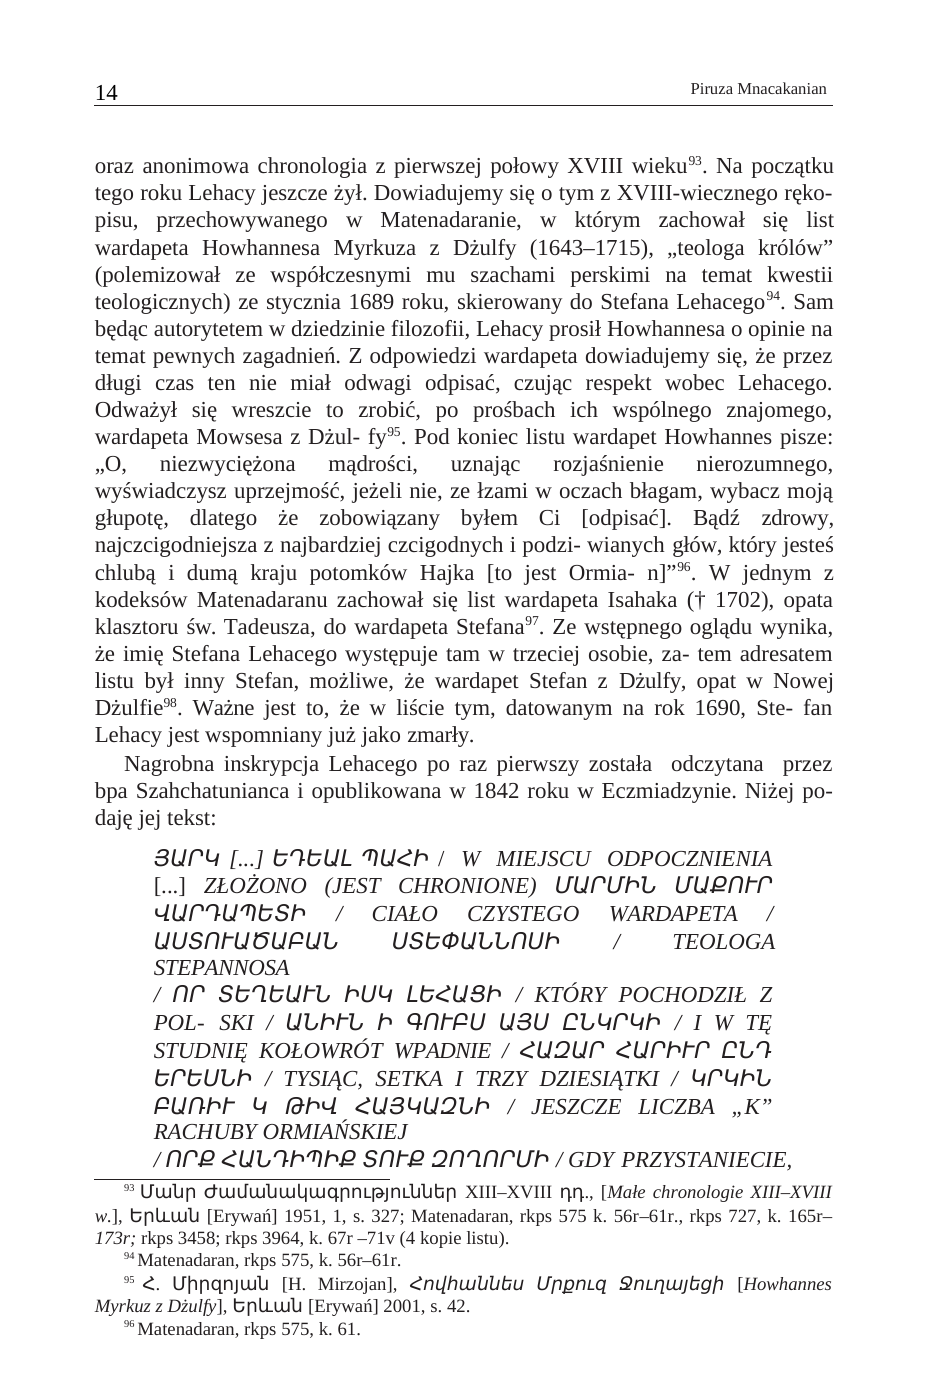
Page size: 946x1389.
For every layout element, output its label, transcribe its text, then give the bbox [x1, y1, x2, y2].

text / ՈՐՔ ՀԱՆԴԻՊԻՔ ՏՈՒՔ ԶՈՂՈՐՄԻ / GDY PRZYSTANIECIE, [153, 1145, 862, 1173]
text 93 Մանր Ժամանակագրություններ XIII–XVIII դդ., [Małe chronologie XIII–XVIII w.], Երևան [Erywań] 1951, 1, s. 327; Matenadaran, rkps 575 k. 56r–61r., rkps 727, k. 165r–173r; rkps 3458; rkps 3964, k. 67r –71v (4 kopie listu). [94, 1174, 834, 1248]
text oraz anonimowa chronologia z pierwszej połowy XVIII wieku93. Na początku tego roku Lehacy jeszcze żył. Dowiadujemy się o tym z XVIII-wiecznego ręko- pisu, przechowywanego w Matenadaranie, w którym zachował się list wardapeta Howhannesa Myrkuza z Dżulfy (1643–1715), „teologa królów” (polemizował ze współczesnymi mu szachami perskimi na temat kwestii teologicznych) ze stycznia 1689 roku, skierowany do Stefana Lehacego94. Sam będąc autorytetem w dziedzinie filozofii, Lehacy prosił Howhannesa o opinie na temat pewnych zagadnień. Z odpowiedzi wardapeta dowiadujemy się, że przez długi czas ten nie miał odwagi odpisać, czując respekt wobec Lehacego. Odważył się wreszcie to zrobić, po prośbach ich wspólnego znajomego, wardapeta Mowsesa z Dżul- fy95. Pod koniec listu wardapet Howhannes pisze: „O, niezwyciężona mądrości, uznając rozjaśnienie nierozumnego, wyświadczysz uprzejmość, jeżeli nie, ze łzami w oczach błagam, wybacz moją głupotę, dlatego że zobowiązany byłem Ci [odpisać]. Bądź zdrowy, najczcigodniejsza z najbardziej czcigodnych i podzi- wianych głów, który jesteś chlubą i dumą kraju potomków Hajka [to jest Ormia- n]”96. W jednym z kodeksów Matenadaranu zachował się list wardapeta Isahaka († 1702), opata klasztoru św. Tadeusza, do wardapeta Stefana97. Ze wstępnego oglądu wynika, że imię Stefana Lehacego występuje tam w trzeciej osobie, za- tem adresatem listu był inny Stefan, możliwe, że wardapet Stefan z Dżulfy, opat w Nowej Dżulfie98. Ważne jest to, że w liście tym, datowanym na rok 1690, Ste- fan Lehacy jest wspomniany już jako zmarły. [94, 152, 834, 747]
text 94 Matenadaran, rkps 575, k. 56r–61r. [124, 1249, 862, 1271]
text ՅԱՐԿ [...] ԵԴԵԱԼ ՊԱՀԻ / W MIEJSCU ODPOCZNIENIA [...] ZŁOŻONO (JEST CHRONIONE) ՄԱՐՄԻՆ ՄԱՔՈՒՐ ՎԱՐԴԱՊԵՏԻ / CIAŁO CZYSTEGO WARDAPETA / ԱՍՏՈՒԱԾԱԲԱՆ ՍՏԵՓԱՆՆՈՍԻ / TEOLOGA STEPANNOSA [153, 844, 775, 980]
text 96 Matenadaran, rkps 575, k. 61. [124, 1318, 862, 1339]
text 95 Հ. Միրզոյան [H. Mirzojan], Հովհաննես Մրքուզ Ջուղայեցի [Howhannes Myrkuz z Dżulfy], Երևան [Erywań] 2001, s. 42. [94, 1272, 834, 1318]
text / ՈՐ ՏԵՂԵԱՒՆ ԻՍԿ ԼԵՀԱՑԻ / KTÓRY POCHODZIŁ Z POL‑ SKI / ԱՆԻՒՆ Ի ԳՈՒԲՍ ԱՅՍ ԸՆԿՐԿԻ / I W ТĘ STUDNIĘ KOŁOWRÓT WPADNIE / ՀԱԶԱՐ ՀԱՐԻՒՐ ԸՆԴ ԵՐԵՍՆԻ / TYSIĄC, SETKA I TRZY DZIESIĄTKI / ԿՐԿԻՆ ԲԱՌԻՒ Կ ԹԻՎ ՀԱՅԿԱԶՆԻ / JESZCZE LICZBA „K” RACHUBY ORMIAŃSKIEJ [153, 980, 775, 1145]
text Nagrobna inskrypcja Lehacego po raz pierwszy została odczytana przez bpa Szahchatunianca i opublikowana w 1842 roku w Eczmiadzynie. Niżej po- daję jej tekst: [94, 750, 834, 831]
